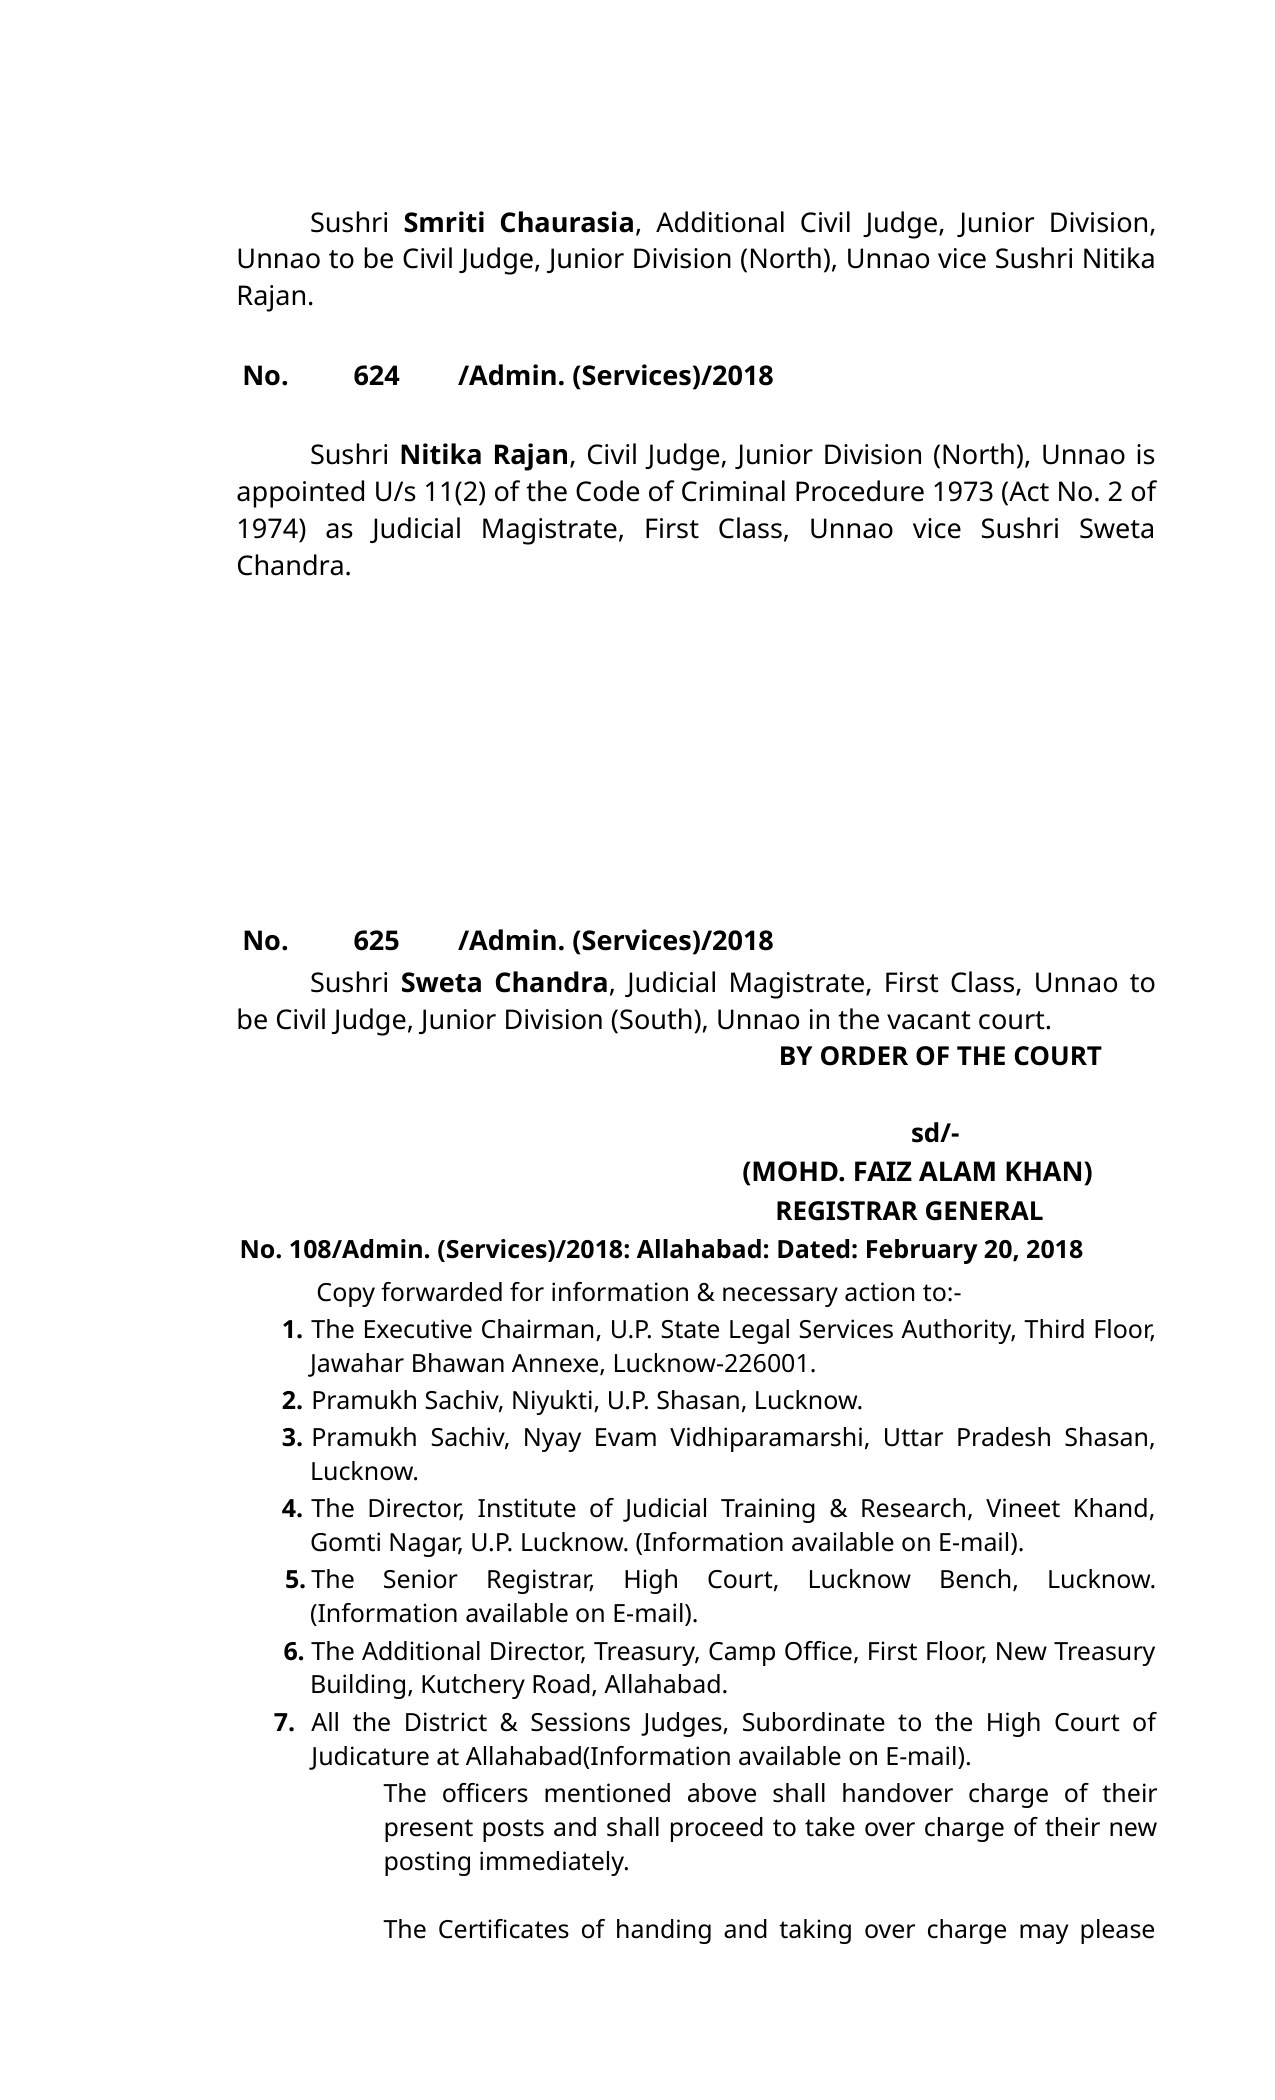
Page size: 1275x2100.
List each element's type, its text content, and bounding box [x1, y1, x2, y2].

table_header /Admin. (Services)/2018 [452, 915, 795, 963]
list Pramukh Sachiv, Niyukti, U.P. Shasan, Lucknow. [282, 1383, 1157, 1417]
text sd/- [761, 1114, 1157, 1150]
text Sushri Sweta Chandra, Judicial Magistrate, First Class, Unnao to be Civil Judge, Junior Division (South), Unnao in the vacant court. [236, 963, 1157, 1037]
list The Additional Director, Treasury, Camp Office, First Floor, New Treasury Building, Kutchery Road, Allahabad. [283, 1633, 1157, 1701]
text (MOHD. FAIZ ALAM KHAN) [390, 1153, 1159, 1190]
table_header No. [236, 351, 310, 399]
text REGISTRAR GENERAL [390, 1193, 1159, 1228]
text Copy forwarded for information & necessary action to:- [236, 1274, 1157, 1308]
text No. 108/Admin. (Services)/2018: Allahabad: Dated: February 20, 2018 [239, 1231, 1157, 1265]
list All the District & Sessions Judges, Subordinate to the High Court of Judicature at Allahabad(Information available on E-mail). [274, 1704, 1157, 1772]
text BY ORDER OF THE COURT [236, 1037, 1157, 1073]
text The officers mentioned above shall handover charge of their present posts and shall proceed to take over charge of their new posting immediately. [313, 1775, 1158, 1878]
list Pramukh Sachiv, Nyay Evam Vidhiparamarshi, Uttar Pradesh Shasan, Lucknow. [282, 1420, 1157, 1488]
text The Certificates of handing and taking over charge may please [310, 1912, 1157, 1946]
table_header [310, 351, 452, 399]
text Sushri Nitika Rajan, Civil Judge, Junior Division (North), Unnao is appointed U/s 11(2) of the Code of Criminal Procedure 1973 (Act No. 2 of 1974) as Judicial Magistrate, First Class, Unnao vice Sushri Sweta Chandra. [236, 436, 1157, 583]
table_header /Admin. (Services)/2018 [452, 351, 795, 399]
list The Executive Chairman, U.P. State Legal Services Authority, Third Floor, Jawahar Bhawan Annexe, Lucknow-226001. [282, 1311, 1157, 1379]
list The Senior Registrar, High Court, Lucknow Bench, Lucknow. (Information available on E-mail). [285, 1562, 1157, 1630]
table_header [310, 915, 452, 963]
text Sushri Smriti Chaurasia, Additional Civil Judge, Junior Division, Unnao to be Civil Judge, Junior Division (North), Unnao vice Sushri Nitika Rajan. [236, 203, 1157, 314]
table_header No. [236, 915, 310, 963]
list The Director, Institute of Judicial Training & Research, Vineet Khand, Gomti Nagar, U.P. Lucknow. (Information available on E-mail). [282, 1491, 1157, 1559]
